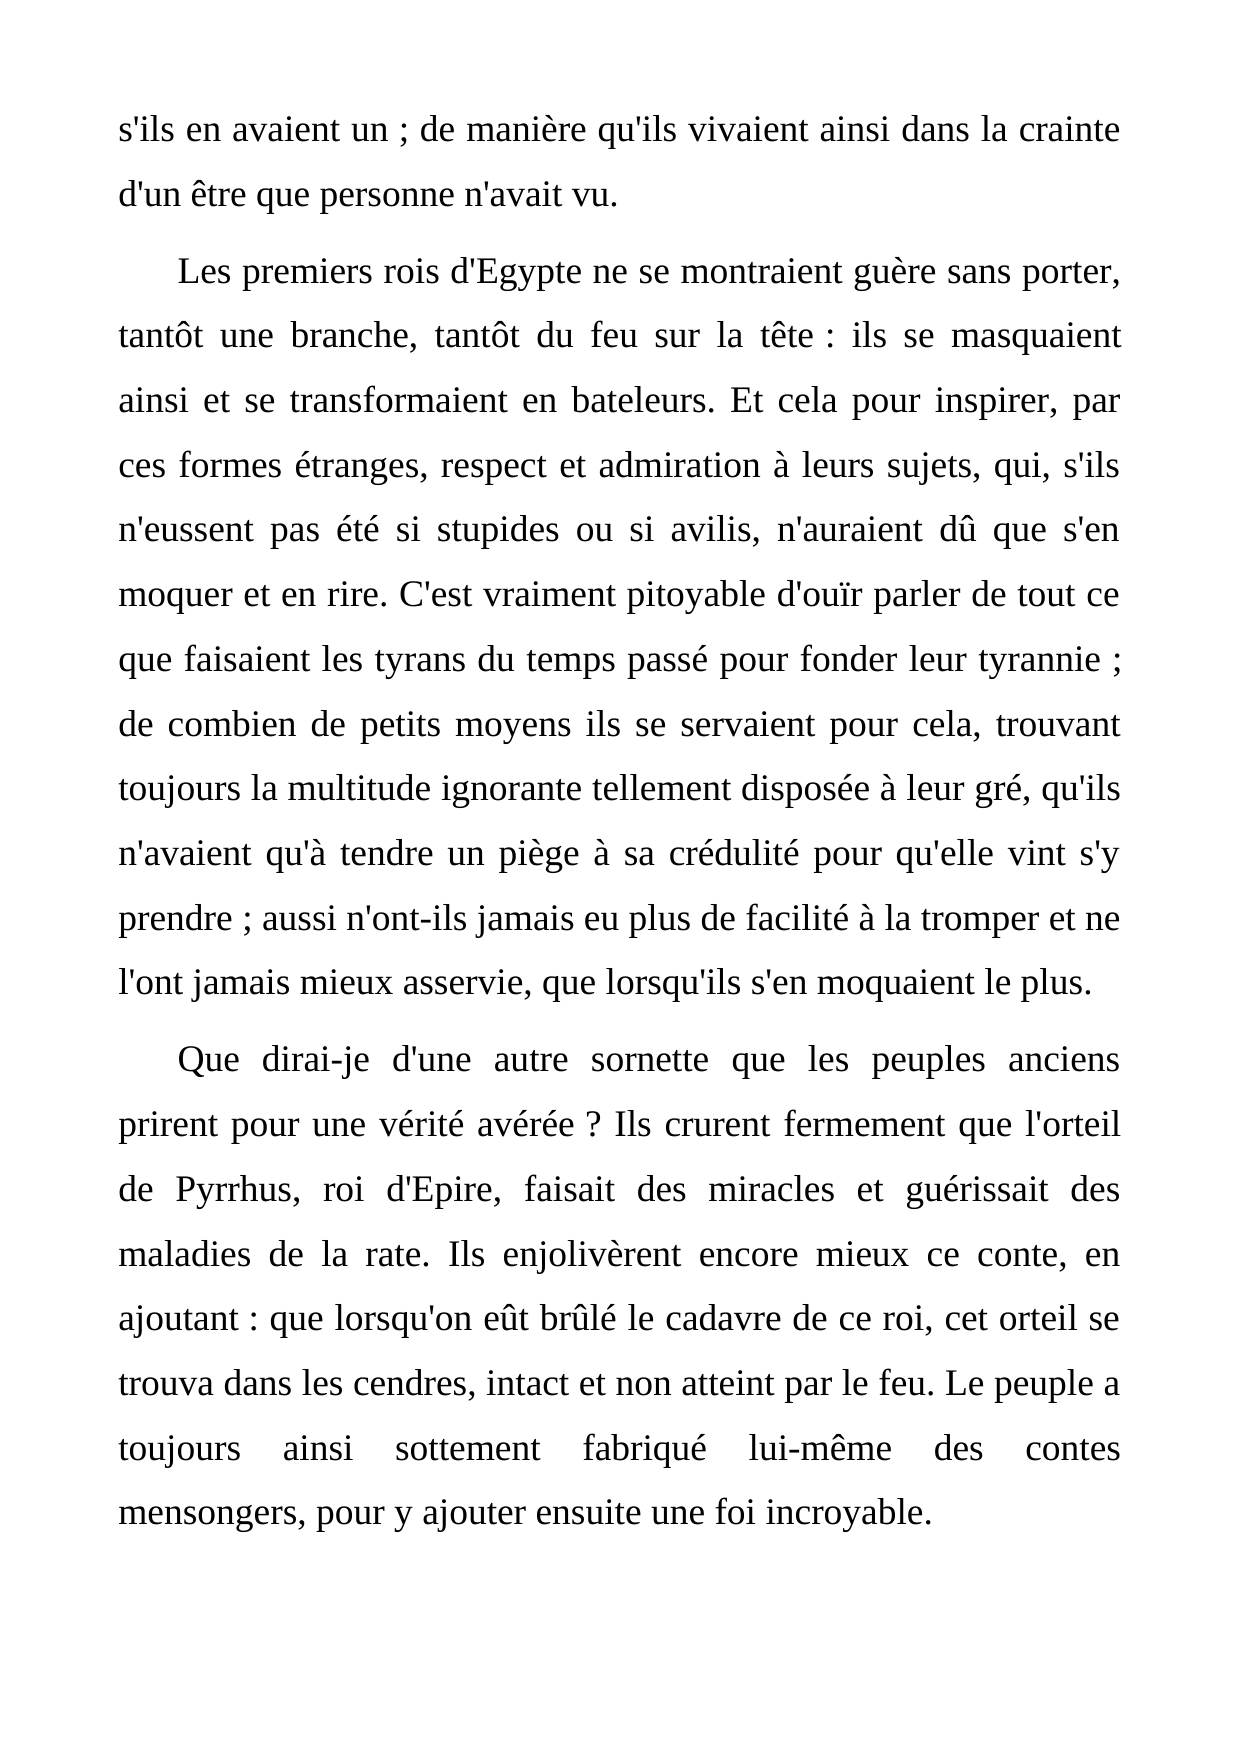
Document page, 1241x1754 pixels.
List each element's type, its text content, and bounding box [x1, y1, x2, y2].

text s'ils en avaient un ; de manière qu'ils vivaient ainsi dans la crainte d'un être que personne n'avait vu. [118, 106, 1122, 214]
text Les premiers rois d'Egypte ne se montraient guère sans porter, tantôt une branche, tantôt du feu sur la tête : ils se masquaient ainsi et se transformaient en bateleurs. Et cela pour inspirer, par ces formes étranges, respect et admiration à leurs sujets, qui, s'ils n'eussent pas été si stupides ou si avilis, n'auraient dû que s'en moquer et en rire. C'est vraiment pitoyable d'ouïr parler de tout ce que faisaient les tyrans du temps passé pour fonder leur tyrannie ; de combien de petits moyens ils se servaient pour cela, trouvant toujours la multitude ignorante tellement disposée à leur gré, qu'ils n'avaient qu'à tendre un piège à sa crédulité pour qu'elle vint s'y prendre ; aussi n'ont-ils jamais eu plus de facilité à la tromper et ne l'ont jamais mieux asservie, que lorsqu'ils s'en moquaient le plus. [118, 248, 1122, 1003]
text Que dirai-je d'une autre sornette que les peuples anciens prirent pour une vérité avérée ? Ils crurent fermement que l'orteil de Pyrrhus, roi d'Epire, faisait des miracles et guérissait des maladies de la rate. Ils enjolivèrent encore mieux ce conte, en ajoutant : que lorsqu'on eût brûlé le cadavre de ce roi, cet orteil se trouva dans les cendres, intact et non atteint par le feu. Le peuple a toujours ainsi sottement fabriqué lui-même des contes mensongers, pour y ajouter ensuite une foi incroyable. [118, 1037, 1122, 1533]
